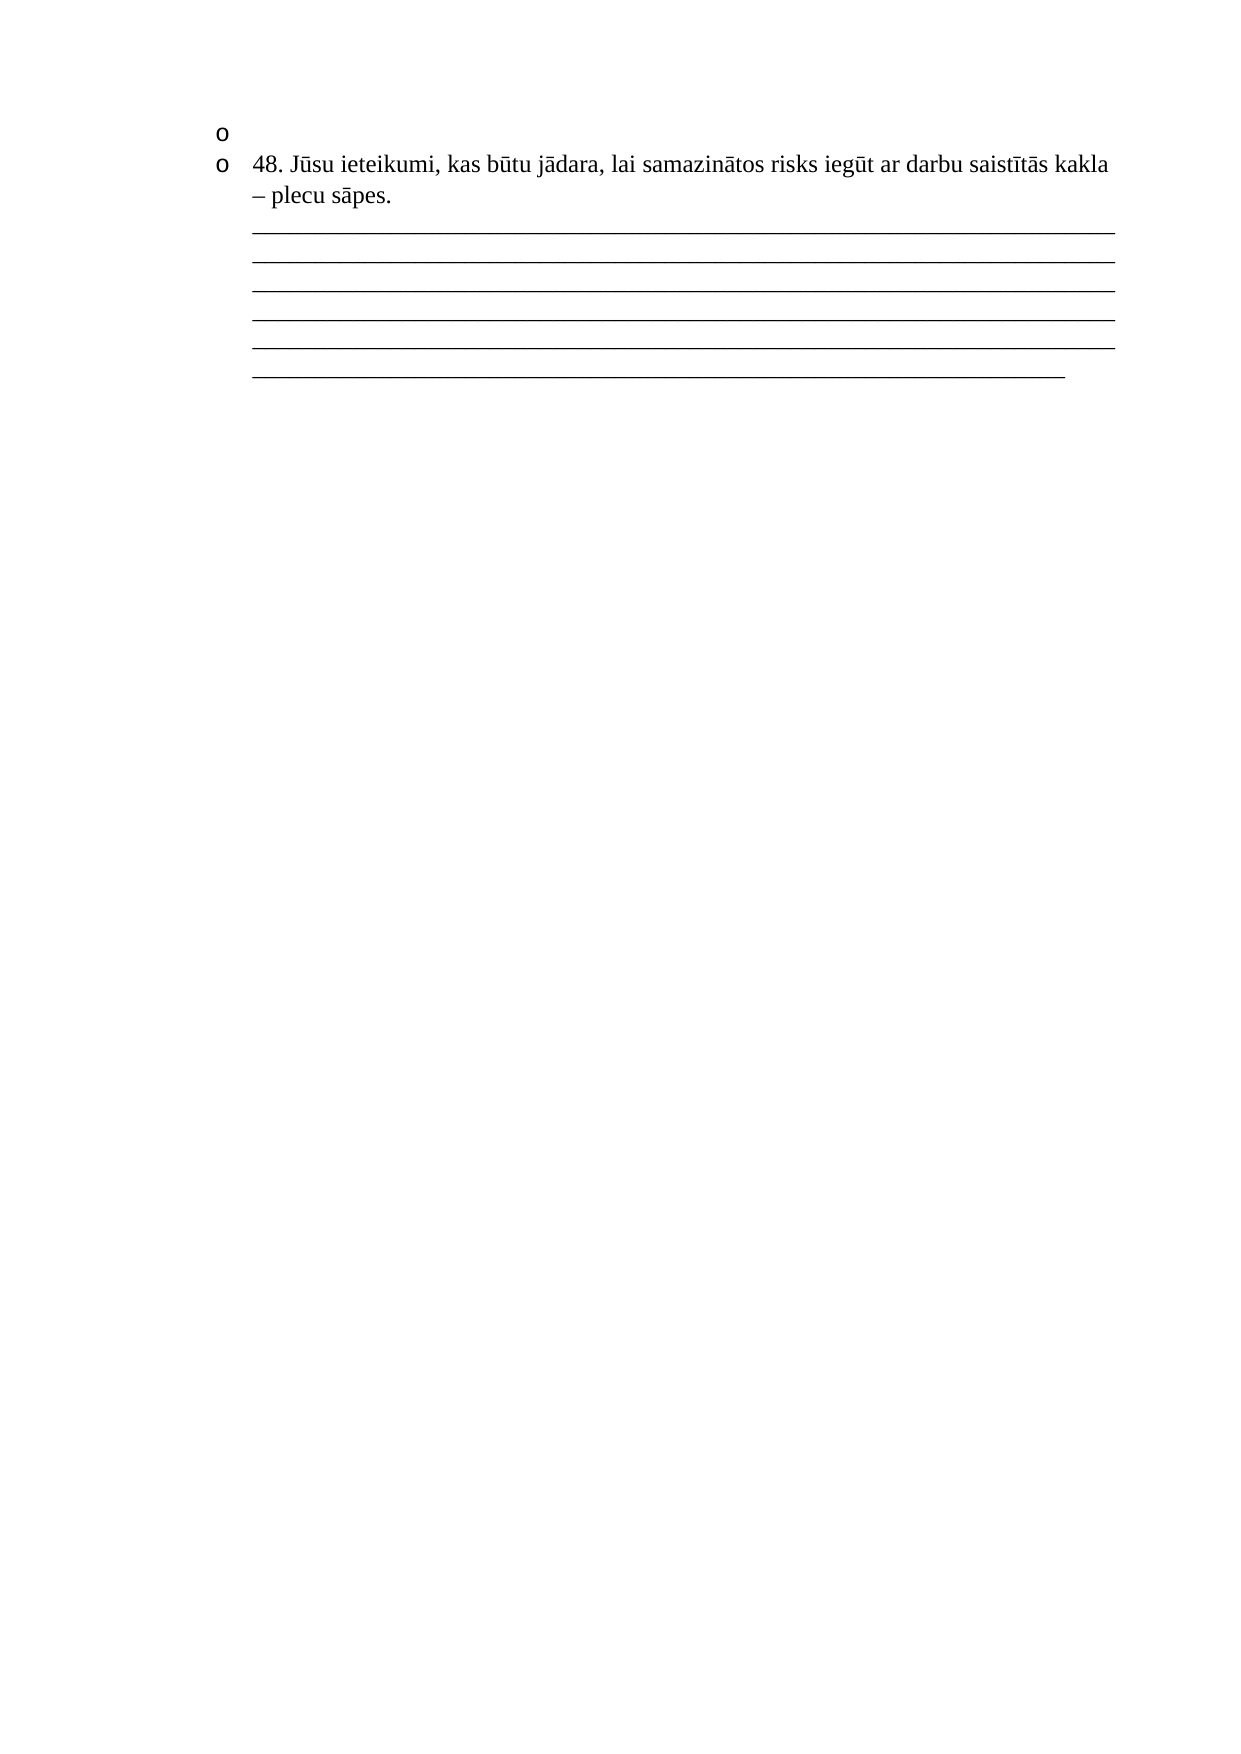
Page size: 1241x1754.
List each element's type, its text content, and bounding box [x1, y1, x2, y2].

list 48. Jūsu ieteikumi, kas būtu jādara, lai samazinātos risks iegūt ar darbu saistītās kakla – plecu sāpes. __________________________________________________________________________________________________________________________________________________________________________________________________________________________________________________________________________________________________________________________________________________________________________________________________________________________ [215, 149, 1122, 381]
